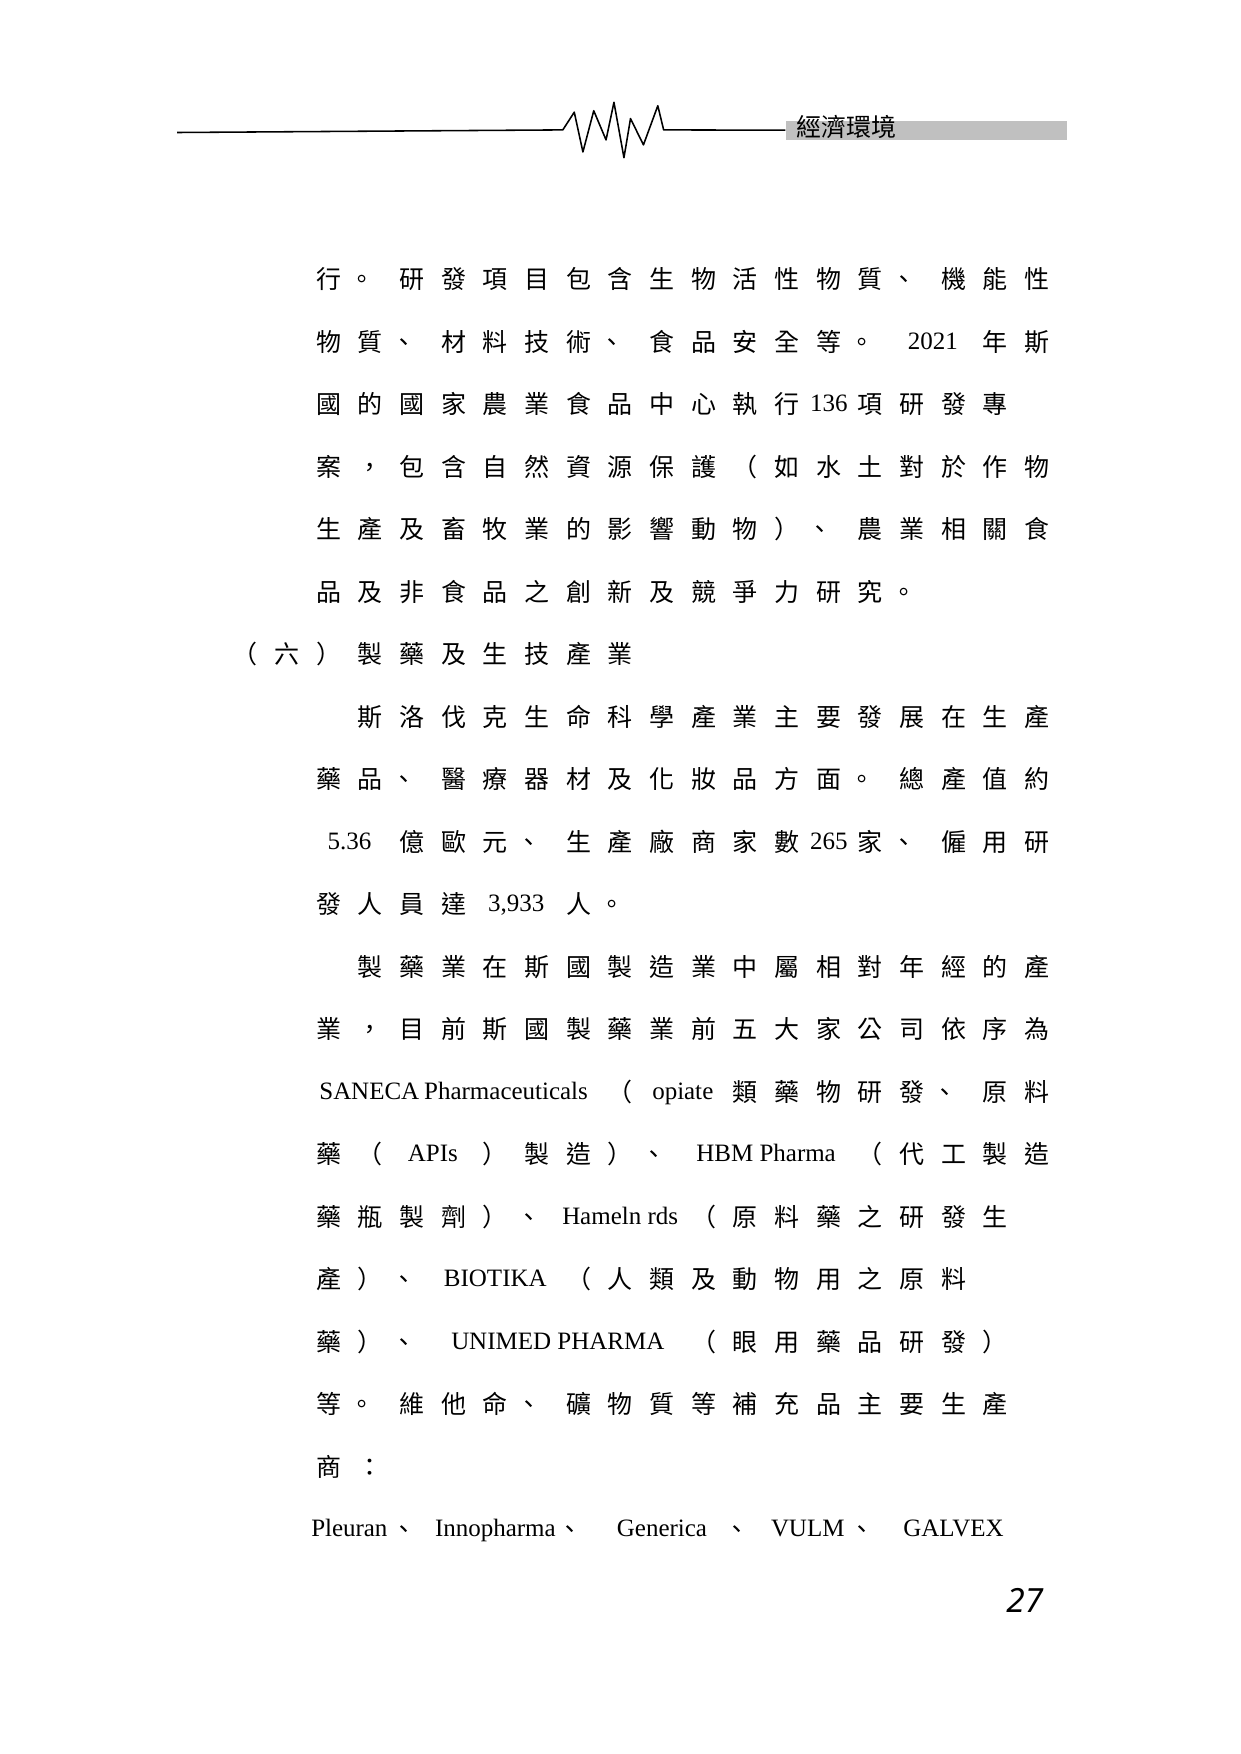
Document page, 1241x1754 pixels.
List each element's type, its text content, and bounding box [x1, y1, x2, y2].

text 斯洛伐克生命科學產業主要發展在生產藥品、醫療器材及化妝品方面。總產值約5.36億歐元、生產廠商家數265家、僱用研發人員達3,933人。 [281, 674, 1058, 924]
text （六）製藥及生技產業 [207, 611, 1058, 674]
text 製藥業在斯國製造業中屬相對年經的產業，目前斯國製藥業前五大家公司依序為SANECA Pharmaceuticals（opiate類藥物研發、原料藥（APIs）製造）、HBM Pharma（代工製造藥瓶製劑）、Hameln rds（原料藥之研發生產）、BIOTIKA（人類及動物用之原料藥）、UNIMED PHARMA（眼用藥品研發）等。維他命、礦物質等補充品主要生產商：Pleuran、Innopharma、Generica、VULM、GALVEX [281, 924, 1058, 1549]
text 行。研發項目包含生物活性物質、機能性物質、材料技術、食品安全等。2021年斯國的國家農業食品中心執行136項研發專案，包含自然資源保護（如水土對於作物生產及畜牧業的影響動物）、農業相關食品及非食品之創新及競爭力研究。 [281, 236, 1058, 611]
